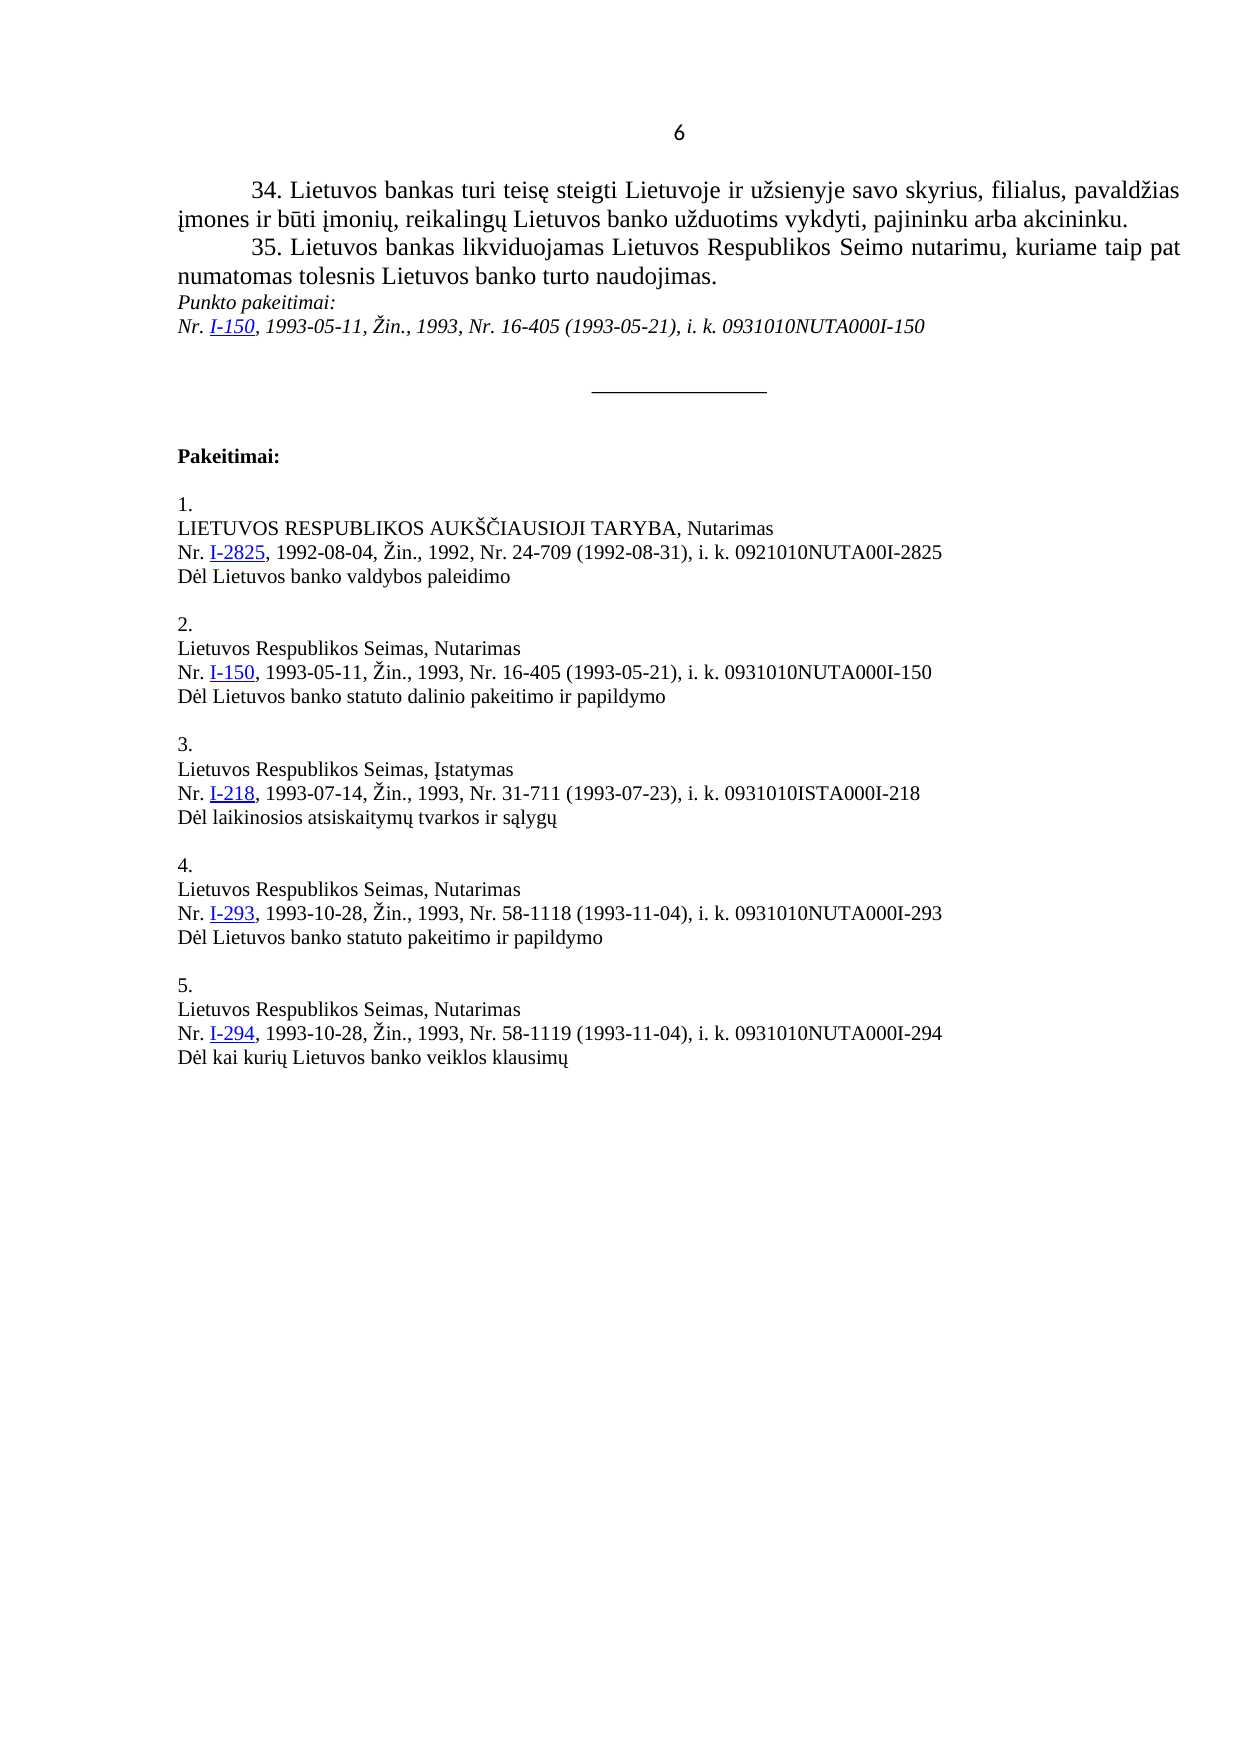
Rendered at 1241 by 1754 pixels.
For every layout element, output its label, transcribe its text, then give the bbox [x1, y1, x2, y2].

text Dėl laikinosios atsiskaitymų tvarkos ir sąlygų [177, 804, 1181, 829]
text Lietuvos Respublikos Seimas, Įstatymas [177, 756, 1181, 781]
text Nr. I-218, 1993-07-14, Žin., 1993, Nr. 31-711 (1993-07-23), i. k. 0931010ISTA000I-218 [177, 781, 1181, 804]
text 34. Lietuvos bankas turi teisę steigti Lietuvoje ir užsienyje savo skyrius, filialus, pavaldžias įmones ir būti įmonių, reikalingų Lietuvos banko užduotims vykdyti, pajininku arba akcininku. [177, 175, 1181, 232]
text 4. [177, 853, 1181, 877]
text Dėl Lietuvos banko statuto dalinio pakeitimo ir papildymo [177, 684, 1181, 708]
text Lietuvos Respublikos Seimas, Nutarimas [177, 997, 1181, 1021]
text 35. Lietuvos bankas likviduojamas Lietuvos Respublikos Seimo nutarimu, kuriame taip pat numatomas tolesnis Lietuvos banko turto naudojimas. [177, 232, 1181, 290]
text Dėl kai kurių Lietuvos banko veiklos klausimų [177, 1045, 1181, 1069]
text Nr. I-150, 1993-05-11, Žin., 1993, Nr. 16-405 (1993-05-21), i. k. 0931010NUTA000I-150 [177, 660, 1181, 684]
text 5. [177, 973, 1181, 997]
text Punkto pakeitimai: [177, 290, 1181, 314]
text 3. [177, 732, 1181, 756]
text Dėl Lietuvos banko statuto pakeitimo ir papildymo [177, 925, 1181, 949]
text 2. [177, 612, 1181, 636]
text ______________ [177, 367, 1181, 396]
text LIETUVOS RESPUBLIKOS AUKŠČIAUSIOJI TARYBA, Nutarimas [177, 516, 1181, 540]
text Dėl Lietuvos banko valdybos paleidimo [177, 564, 1181, 588]
text Nr. I-2825, 1992-08-04, Žin., 1992, Nr. 24-709 (1992-08-31), i. k. 0921010NUTA00I-2825 [177, 540, 1181, 564]
text Lietuvos Respublikos Seimas, Nutarimas [177, 877, 1181, 901]
text Nr. I-294, 1993-10-28, Žin., 1993, Nr. 58-1119 (1993-11-04), i. k. 0931010NUTA000I-294 [177, 1021, 1181, 1045]
text Pakeitimai: [177, 444, 1181, 468]
text 1. [177, 492, 1181, 516]
text Lietuvos Respublikos Seimas, Nutarimas [177, 636, 1181, 660]
text Nr. I-150, 1993-05-11, Žin., 1993, Nr. 16-405 (1993-05-21), i. k. 0931010NUTA000I-150 [177, 314, 1181, 338]
text Nr. I-293, 1993-10-28, Žin., 1993, Nr. 58-1118 (1993-11-04), i. k. 0931010NUTA000I-293 [177, 901, 1181, 925]
